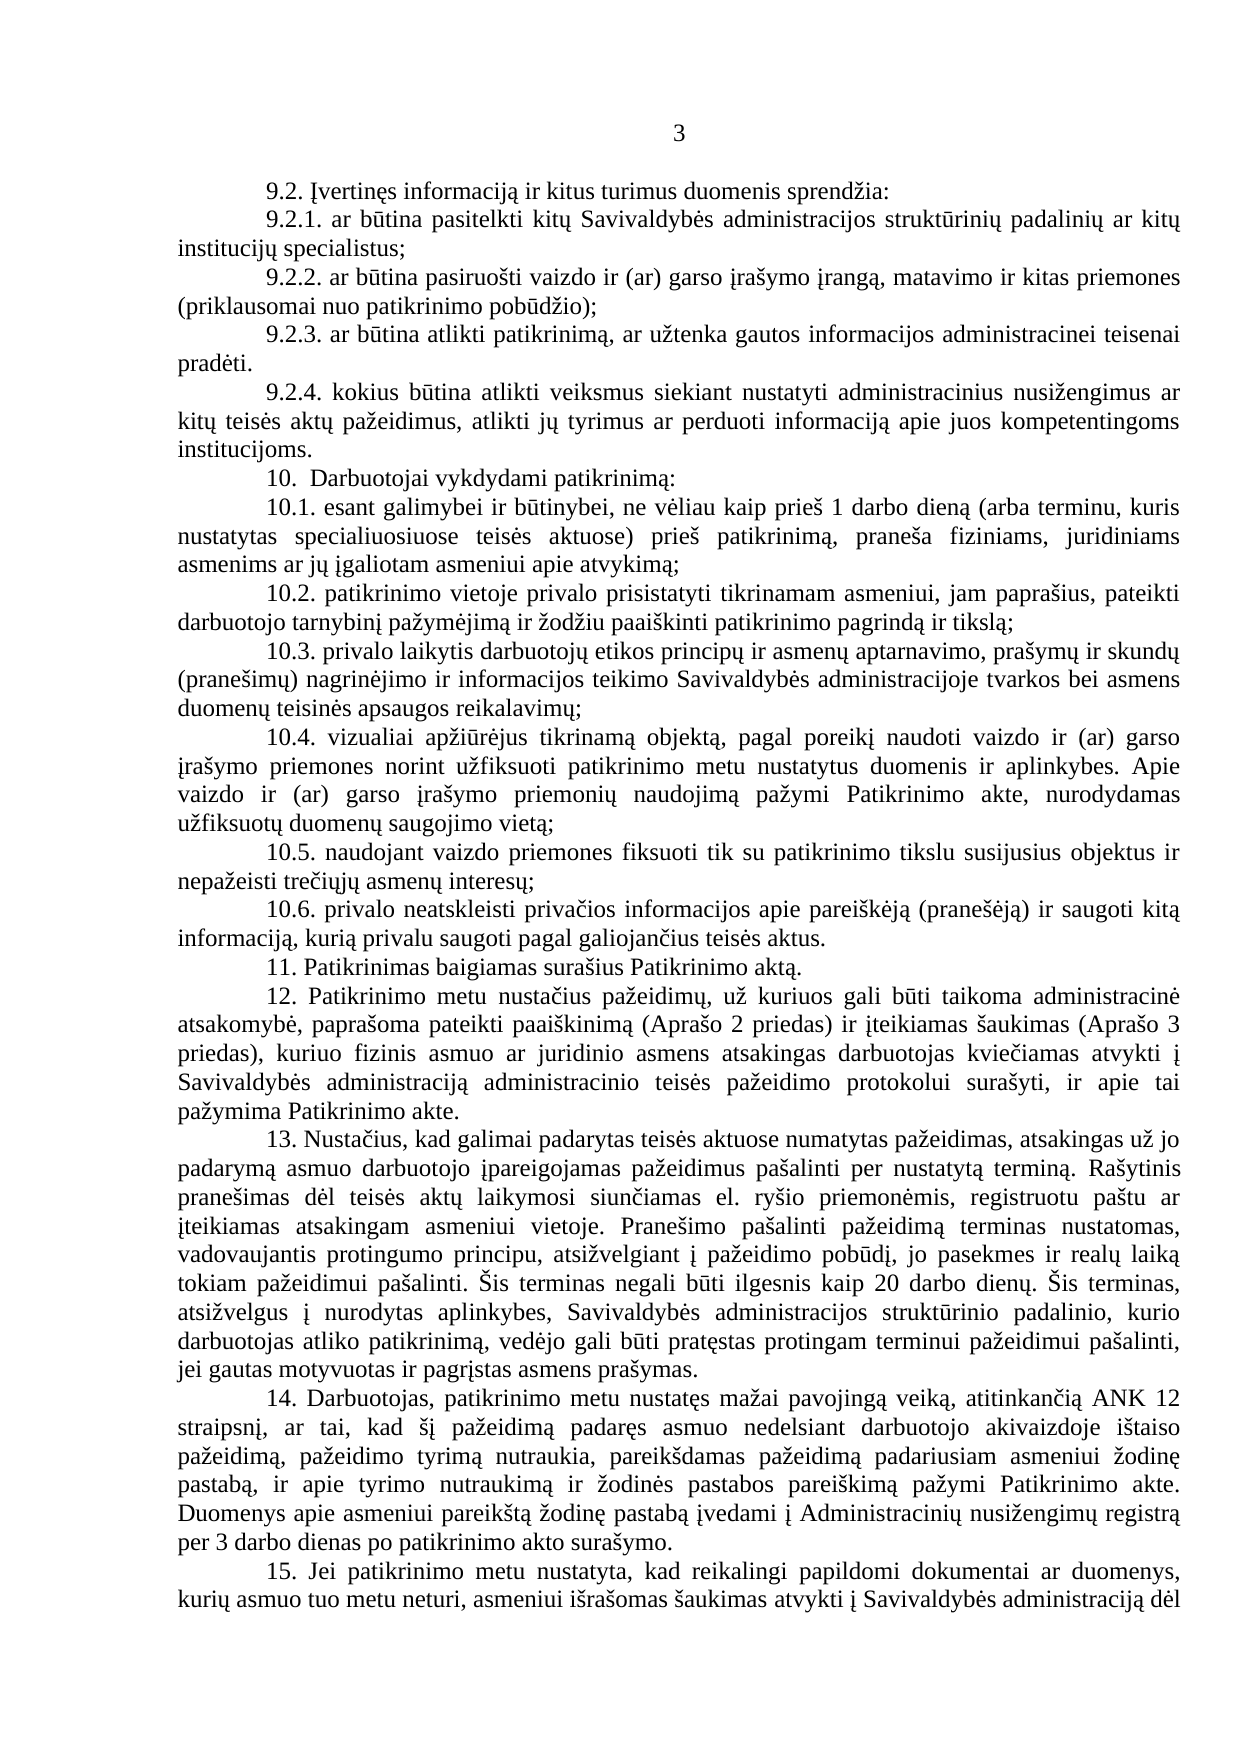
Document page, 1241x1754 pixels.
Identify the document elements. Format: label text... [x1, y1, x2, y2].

text 15. Jei patikrinimo metu nustatyta, kad reikalingi papildomi dokumentai ar duomenys, kurių asmuo tuo metu neturi, asmeniui išrašomas šaukimas atvykti į Savivaldybės administraciją dėl [177, 1556, 1181, 1613]
text 9.2.2. ar būtina pasiruošti vaizdo ir (ar) garso įrašymo įrangą, matavimo ir kitas priemones (priklausomai nuo patikrinimo pobūdžio); [177, 262, 1181, 319]
text 10.6. privalo neatskleisti privačios informacijos apie pareiškėją (pranešėją) ir saugoti kitą informaciją, kurią privalu saugoti pagal galiojančius teisės aktus. [177, 894, 1181, 952]
text 9.2.1. ar būtina pasitelkti kitų Savivaldybės administracijos struktūrinių padalinių ar kitų institucijų specialistus; [177, 204, 1181, 262]
text 9.2.4. kokius būtina atlikti veiksmus siekiant nustatyti administracinius nusižengimus ar kitų teisės aktų pažeidimus, atlikti jų tyrimus ar perduoti informaciją apie juos kompetentingoms institucijoms. [177, 377, 1181, 463]
text 10.2. patikrinimo vietoje privalo prisistatyti tikrinamam asmeniui, jam paprašius, pateikti darbuotojo tarnybinį pažymėjimą ir žodžiu paaiškinti patikrinimo pagrindą ir tikslą; [177, 578, 1181, 636]
text 10. Darbuotojai vykdydami patikrinimą: [177, 463, 1181, 492]
text 13. Nustačius, kad galimai padarytas teisės aktuose numatytas pažeidimas, atsakingas už jo padarymą asmuo darbuotojo įpareigojamas pažeidimus pašalinti per nustatytą terminą. Rašytinis pranešimas dėl teisės aktų laikymosi siunčiamas el. ryšio priemonėmis, registruotu paštu ar įteikiamas atsakingam asmeniui vietoje. Pranešimo pašalinti pažeidimą terminas nustatomas, vadovaujantis protingumo principu, atsižvelgiant į pažeidimo pobūdį, jo pasekmes ir realų laiką tokiam pažeidimui pašalinti. Šis terminas negali būti ilgesnis kaip 20 darbo dienų. Šis terminas, atsižvelgus į nurodytas aplinkybes, Savivaldybės administracijos struktūrinio padalinio, kurio darbuotojas atliko patikrinimą, vedėjo gali būti pratęstas protingam terminui pažeidimui pašalinti, jei gautas motyvuotas ir pagrįstas asmens prašymas. [177, 1124, 1181, 1383]
text 9.2. Įvertinęs informaciją ir kitus turimus duomenis sprendžia: [177, 176, 1181, 204]
text 14. Darbuotojas, patikrinimo metu nustatęs mažai pavojingą veiką, atitinkančią ANK 12 straipsnį, ar tai, kad šį pažeidimą padaręs asmuo nedelsiant darbuotojo akivaizdoje ištaiso pažeidimą, pažeidimo tyrimą nutraukia, pareikšdamas pažeidimą padariusiam asmeniui žodinę pastabą, ir apie tyrimo nutraukimą ir žodinės pastabos pareiškimą pažymi Patikrinimo akte. Duomenys apie asmeniui pareikštą žodinę pastabą įvedami į Administracinių nusižengimų registrą per 3 darbo dienas po patikrinimo akto surašymo. [177, 1383, 1181, 1556]
text 10.3. privalo laikytis darbuotojų etikos principų ir asmenų aptarnavimo, prašymų ir skundų (pranešimų) nagrinėjimo ir informacijos teikimo Savivaldybės administracijoje tvarkos bei asmens duomenų teisinės apsaugos reikalavimų; [177, 636, 1181, 722]
text 11. Patikrinimas baigiamas surašius Patikrinimo aktą. [177, 952, 1181, 981]
text 10.1. esant galimybei ir būtinybei, ne vėliau kaip prieš 1 darbo dieną (arba terminu, kuris nustatytas specialiuosiuose teisės aktuose) prieš patikrinimą, praneša fiziniams, juridiniams asmenims ar jų įgaliotam asmeniui apie atvykimą; [177, 492, 1181, 578]
text 10.5. naudojant vaizdo priemones fiksuoti tik su patikrinimo tikslu susijusius objektus ir nepažeisti trečiųjų asmenų interesų; [177, 837, 1181, 894]
text 9.2.3. ar būtina atlikti patikrinimą, ar užtenka gautos informacijos administracinei teisenai pradėti. [177, 319, 1181, 377]
text 12. Patikrinimo metu nustačius pažeidimų, už kuriuos gali būti taikoma administracinė atsakomybė, paprašoma pateikti paaiškinimą (Aprašo 2 priedas) ir įteikiamas šaukimas (Aprašo 3 priedas), kuriuo fizinis asmuo ar juridinio asmens atsakingas darbuotojas kviečiamas atvykti į Savivaldybės administraciją administracinio teisės pažeidimo protokolui surašyti, ir apie tai pažymima Patikrinimo akte. [177, 981, 1181, 1124]
text 10.4. vizualiai apžiūrėjus tikrinamą objektą, pagal poreikį naudoti vaizdo ir (ar) garso įrašymo priemones norint užfiksuoti patikrinimo metu nustatytus duomenis ir aplinkybes. Apie vaizdo ir (ar) garso įrašymo priemonių naudojimą pažymi Patikrinimo akte, nurodydamas užfiksuotų duomenų saugojimo vietą; [177, 722, 1181, 837]
